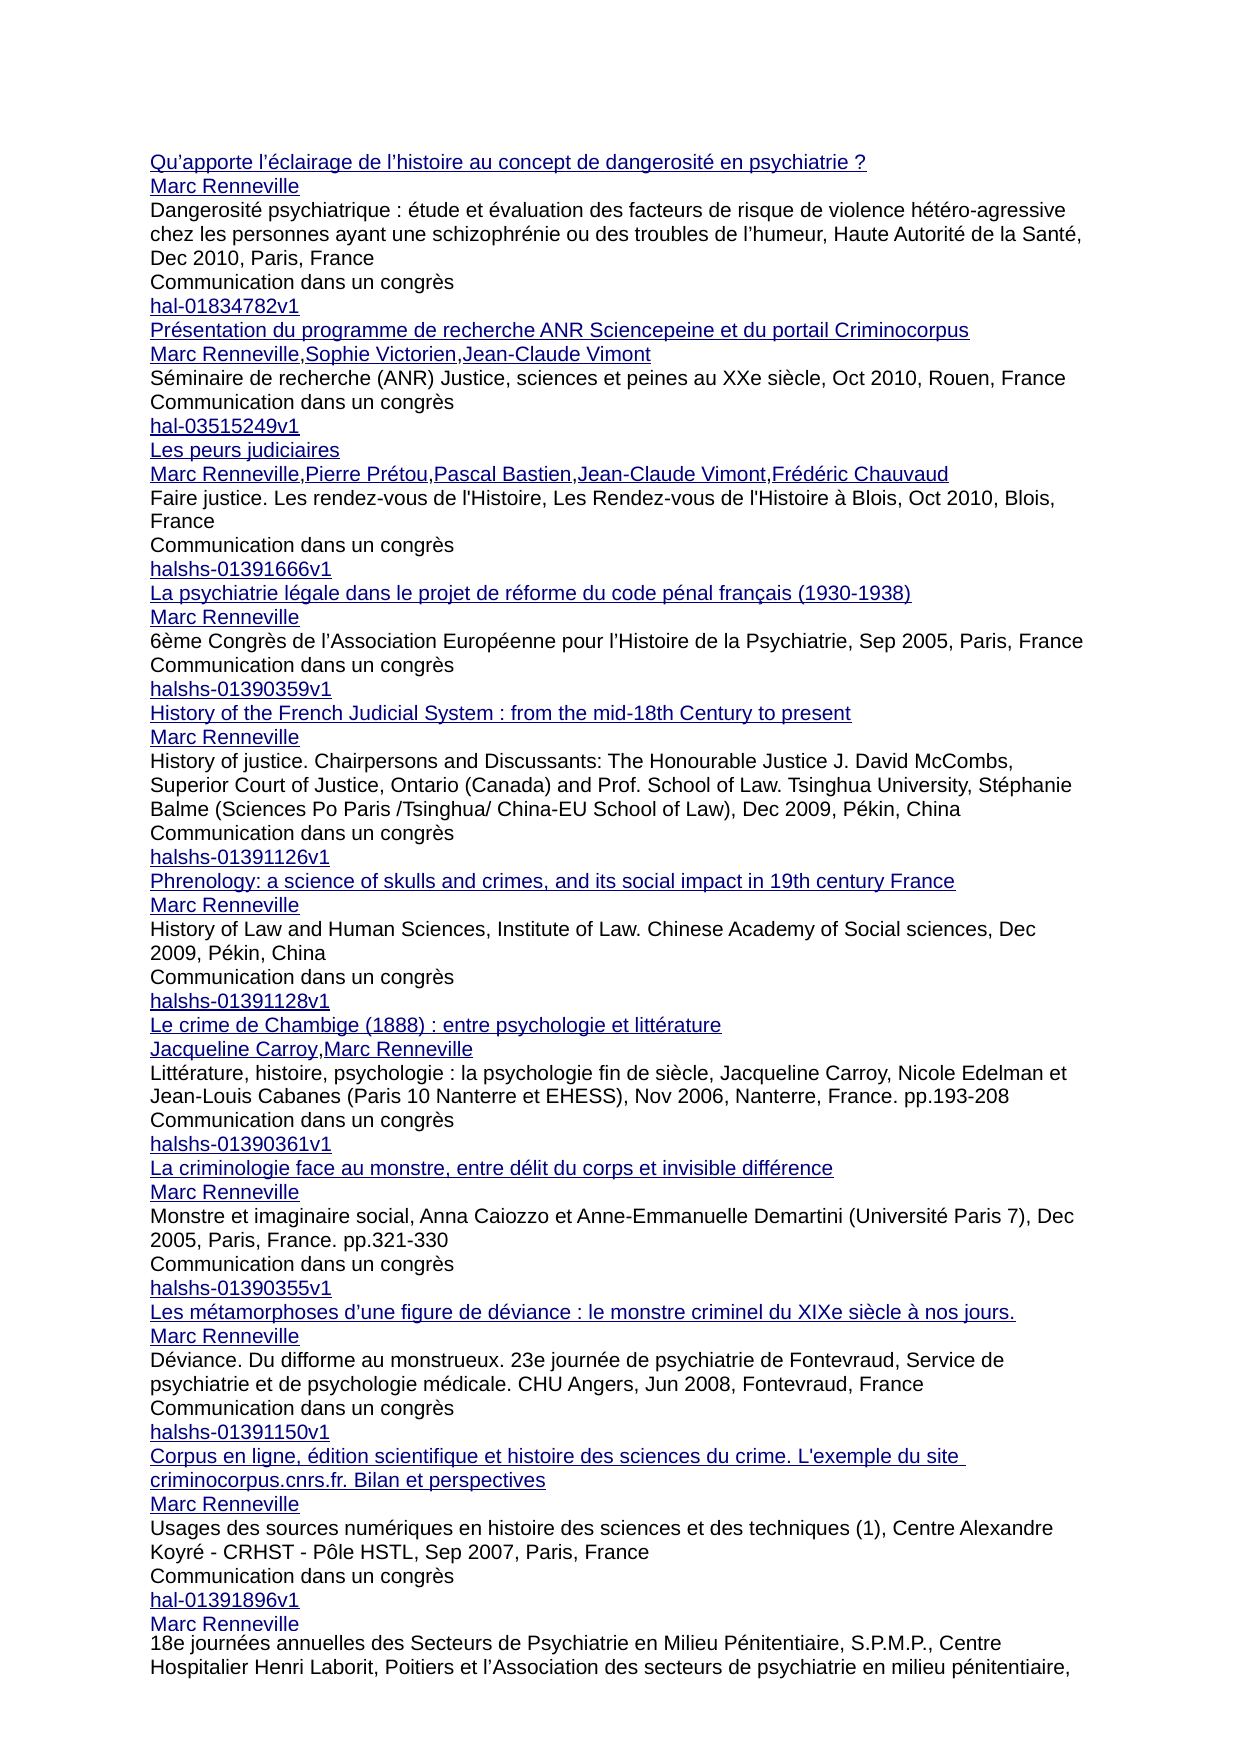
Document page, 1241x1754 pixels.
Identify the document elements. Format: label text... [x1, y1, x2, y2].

table_cell Dangerosité et psychiatrie : approche historique Marc Renneville 18e journées annuelles des Secteurs de Psychiatrie en Milieu Pénitentiaire, S.P.M.P., Centre Hospitalier Henri Laborit, Poitiers et l’Association des secteurs de psychiatrie en milieu pénitentiaire, Nov 2006, La Rochelle, France Communication dans un congrès halshs-01391146v1 [150, 1611, 1090, 1679]
table_cell History of the French Judicial System : from the mid-18th Century to present Marc Renneville History of justice. Chairpersons and Discussants: The Honourable Justice J. David McCombs, Superior Court of Justice, Ontario (Canada) and Prof. School of Law. Tsinghua University, Stéphanie Balme (Sciences Po Paris /Tsinghua/ China-EU School of Law), Dec 2009, Pékin, China Communication dans un congrès halshs-01391126v1 [150, 701, 1090, 869]
table_cell Les peurs judiciaires Marc Renneville,Pierre Prétou,Pascal Bastien,Jean-Claude Vimont,Frédéric Chauvaud Faire justice. Les rendez-vous de l'Histoire, Les Rendez-vous de l'Histoire à Blois, Oct 2010, Blois, France Communication dans un congrès halshs-01391666v1 [150, 438, 1090, 581]
table_cell Présentation du programme de recherche ANR Sciencepeine et du portail Criminocorpus Marc Renneville,Sophie Victorien,Jean-Claude Vimont Séminaire de recherche (ANR) Justice, sciences et peines au XXe siècle, Oct 2010, Rouen, France Communication dans un congrès hal-03515249v1 [150, 318, 1090, 437]
table_cell La psychiatrie légale dans le projet de réforme du code pénal français (1930-1938) Marc Renneville 6ème Congrès de l’Association Européenne pour l’Histoire de la Psychiatrie, Sep 2005, Paris, France Communication dans un congrès halshs-01390359v1 [150, 581, 1090, 701]
table_cell Corpus en ligne, édition scientifique et histoire des sciences du crime. L'exemple du site criminocorpus.cnrs.fr. Bilan et perspectives Marc Renneville Usages des sources numériques en histoire des sciences et des techniques (1), Centre Alexandre Koyré - CRHST - Pôle HSTL, Sep 2007, Paris, France Communication dans un congrès hal-01391896v1 [150, 1444, 1090, 1611]
table_cell Phrenology: a science of skulls and crimes, and its social impact in 19th century France Marc Renneville History of Law and Human Sciences, Institute of Law. Chinese Academy of Social sciences, Dec 2009, Pékin, China Communication dans un congrès halshs-01391128v1 [150, 869, 1090, 1012]
table_cell Qu’apporte l’éclairage de l’histoire au concept de dangerosité en psychiatrie ? Marc Renneville Dangerosité psychiatrique : étude et évaluation des facteurs de risque de violence hétéro-agressive chez les personnes ayant une schizophrénie ou des troubles de l’humeur, Haute Autorité de la Santé, Dec 2010, Paris, France Communication dans un congrès hal-01834782v1 [150, 150, 1090, 318]
table_cell Le crime de Chambige (1888) : entre psychologie et littérature Jacqueline Carroy,Marc Renneville Littérature, histoire, psychologie : la psychologie fin de siècle, Jacqueline Carroy, Nicole Edelman et Jean-Louis Cabanes (Paris 10 Nanterre et EHESS), Nov 2006, Nanterre, France. pp.193-208 Communication dans un congrès halshs-01390361v1 [150, 1013, 1090, 1156]
table_cell La criminologie face au monstre, entre délit du corps et invisible différence Marc Renneville Monstre et imaginaire social, Anna Caiozzo et Anne-Emmanuelle Demartini (Université Paris 7), Dec 2005, Paris, France. pp.321-330 Communication dans un congrès halshs-01390355v1 [150, 1156, 1090, 1300]
table_cell Les métamorphoses d’une figure de déviance : le monstre criminel du XIXe siècle à nos jours. Marc Renneville Déviance. Du difforme au monstrueux. 23e journée de psychiatrie de Fontevraud, Service de psychiatrie et de psychologie médicale. CHU Angers, Jun 2008, Fontevraud, France Communication dans un congrès halshs-01391150v1 [150, 1300, 1090, 1444]
